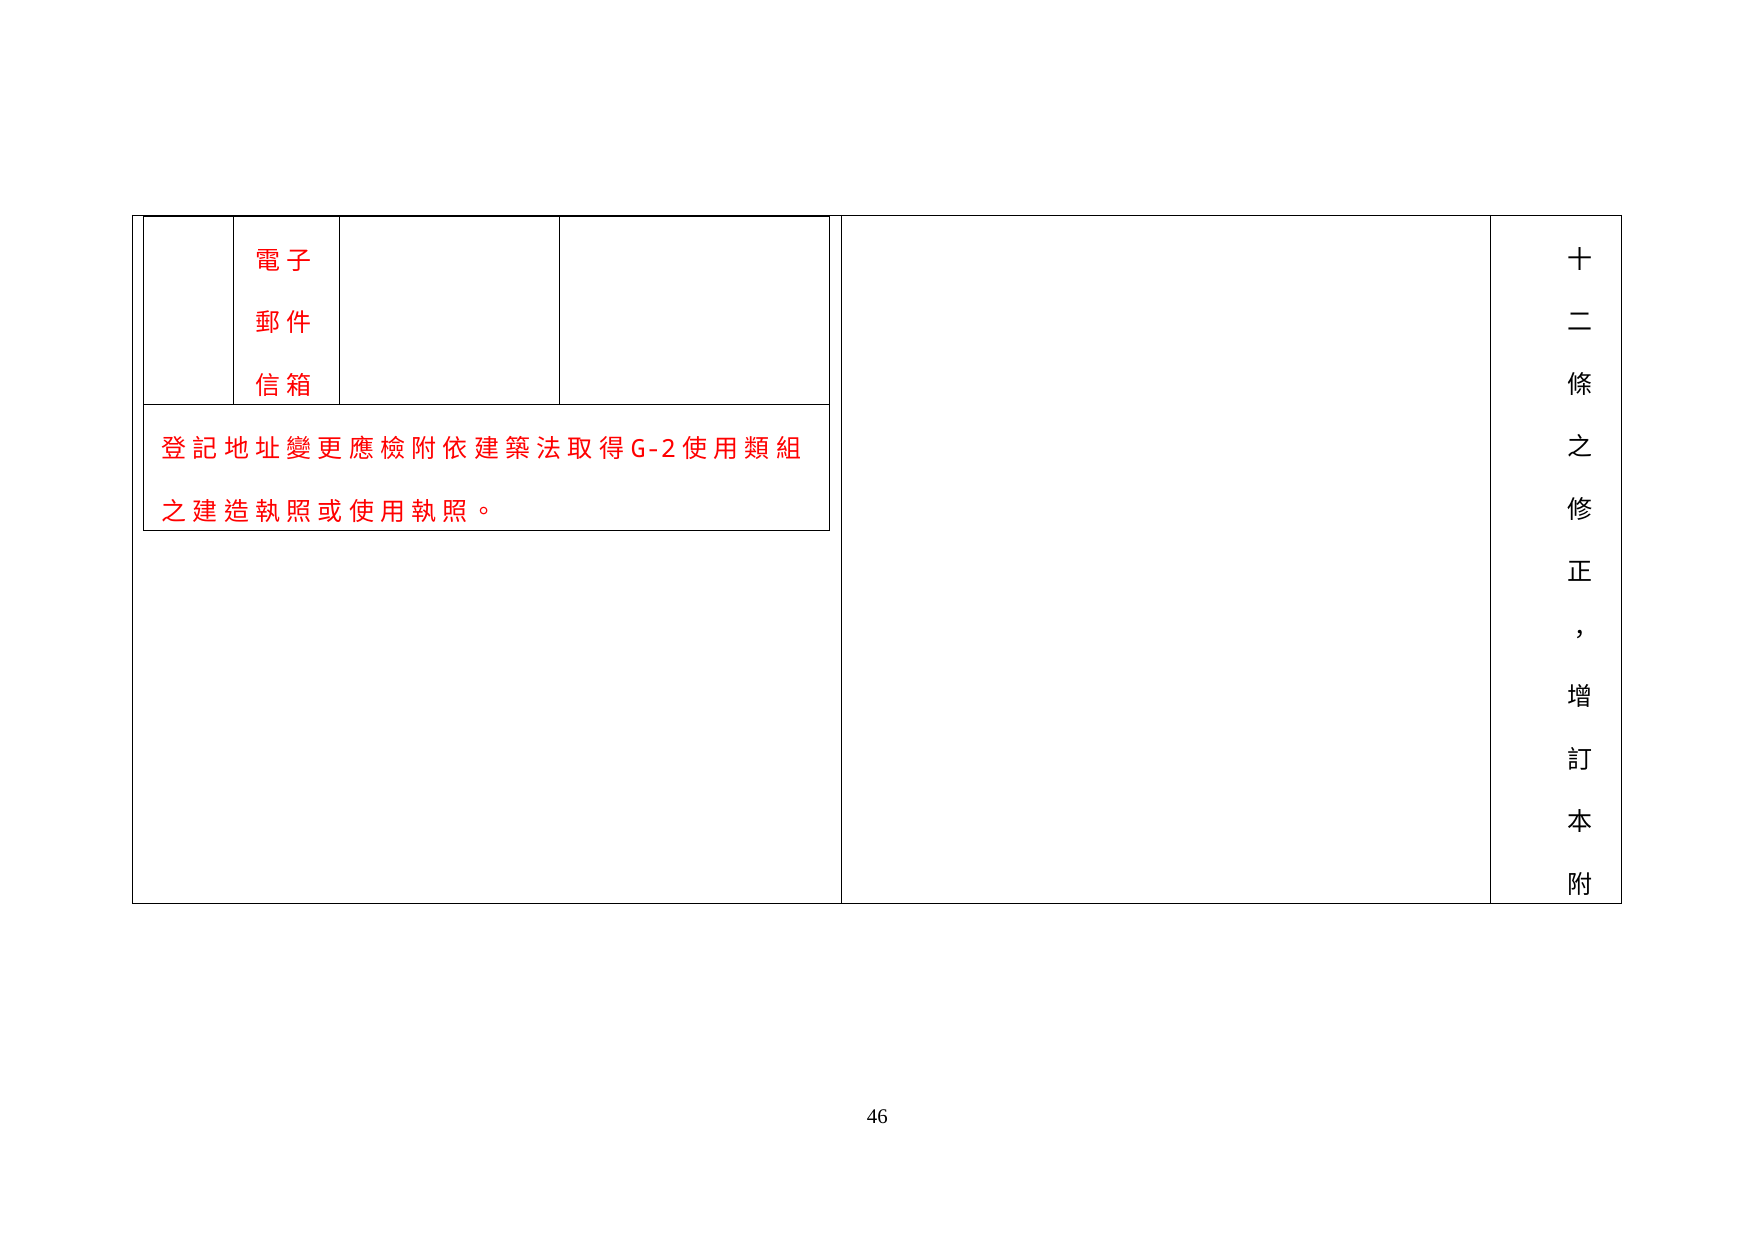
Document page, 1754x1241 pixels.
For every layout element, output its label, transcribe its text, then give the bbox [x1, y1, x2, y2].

table_cell [560, 217, 829, 404]
table_cell [340, 217, 559, 404]
table_cell 登記地址變更應檢附依建築法取得G-2使用類組之建造執照或使用執照。 [144, 405, 829, 530]
table_cell [133, 216, 841, 903]
table_cell [144, 217, 233, 404]
table_cell 本表新增。 配合第十二條之修正，增訂本附表。 [1491, 216, 1621, 903]
table_cell [842, 216, 1490, 903]
table_cell 電子郵件信箱 [234, 217, 339, 404]
